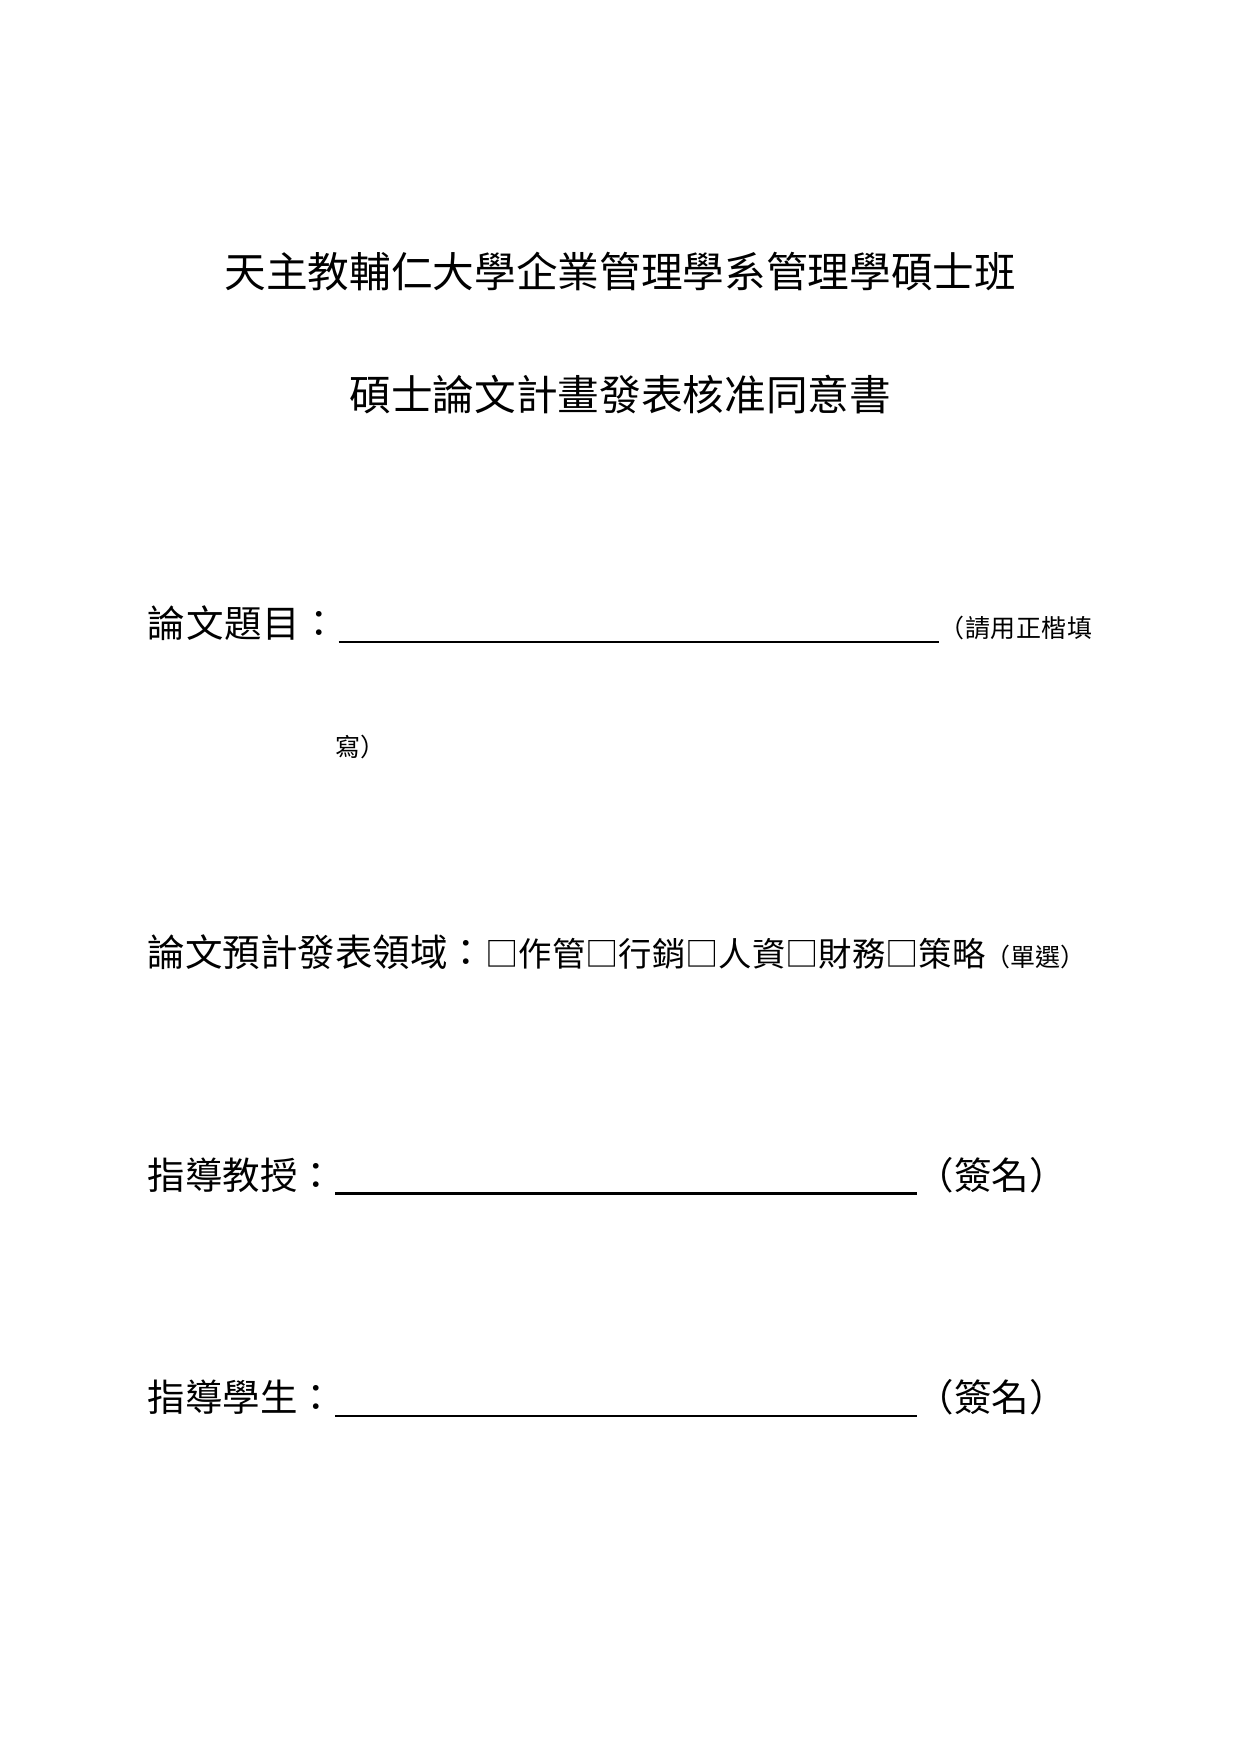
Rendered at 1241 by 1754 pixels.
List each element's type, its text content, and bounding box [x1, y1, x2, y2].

text 指導教授： （簽名） [148, 1131, 1092, 1194]
text 論文預計發表領域：□作管□行銷□人資□財務□策略（單選） [148, 909, 1092, 971]
text 天主教輔仁大學企業管理學系管理學碩士班 [148, 228, 1092, 291]
text 碩士論文計畫發表核准同意書 [148, 351, 1092, 413]
text 指導學生： （簽名） [148, 1353, 1092, 1416]
text 論文題目： （請用正楷填寫） [148, 579, 1092, 767]
